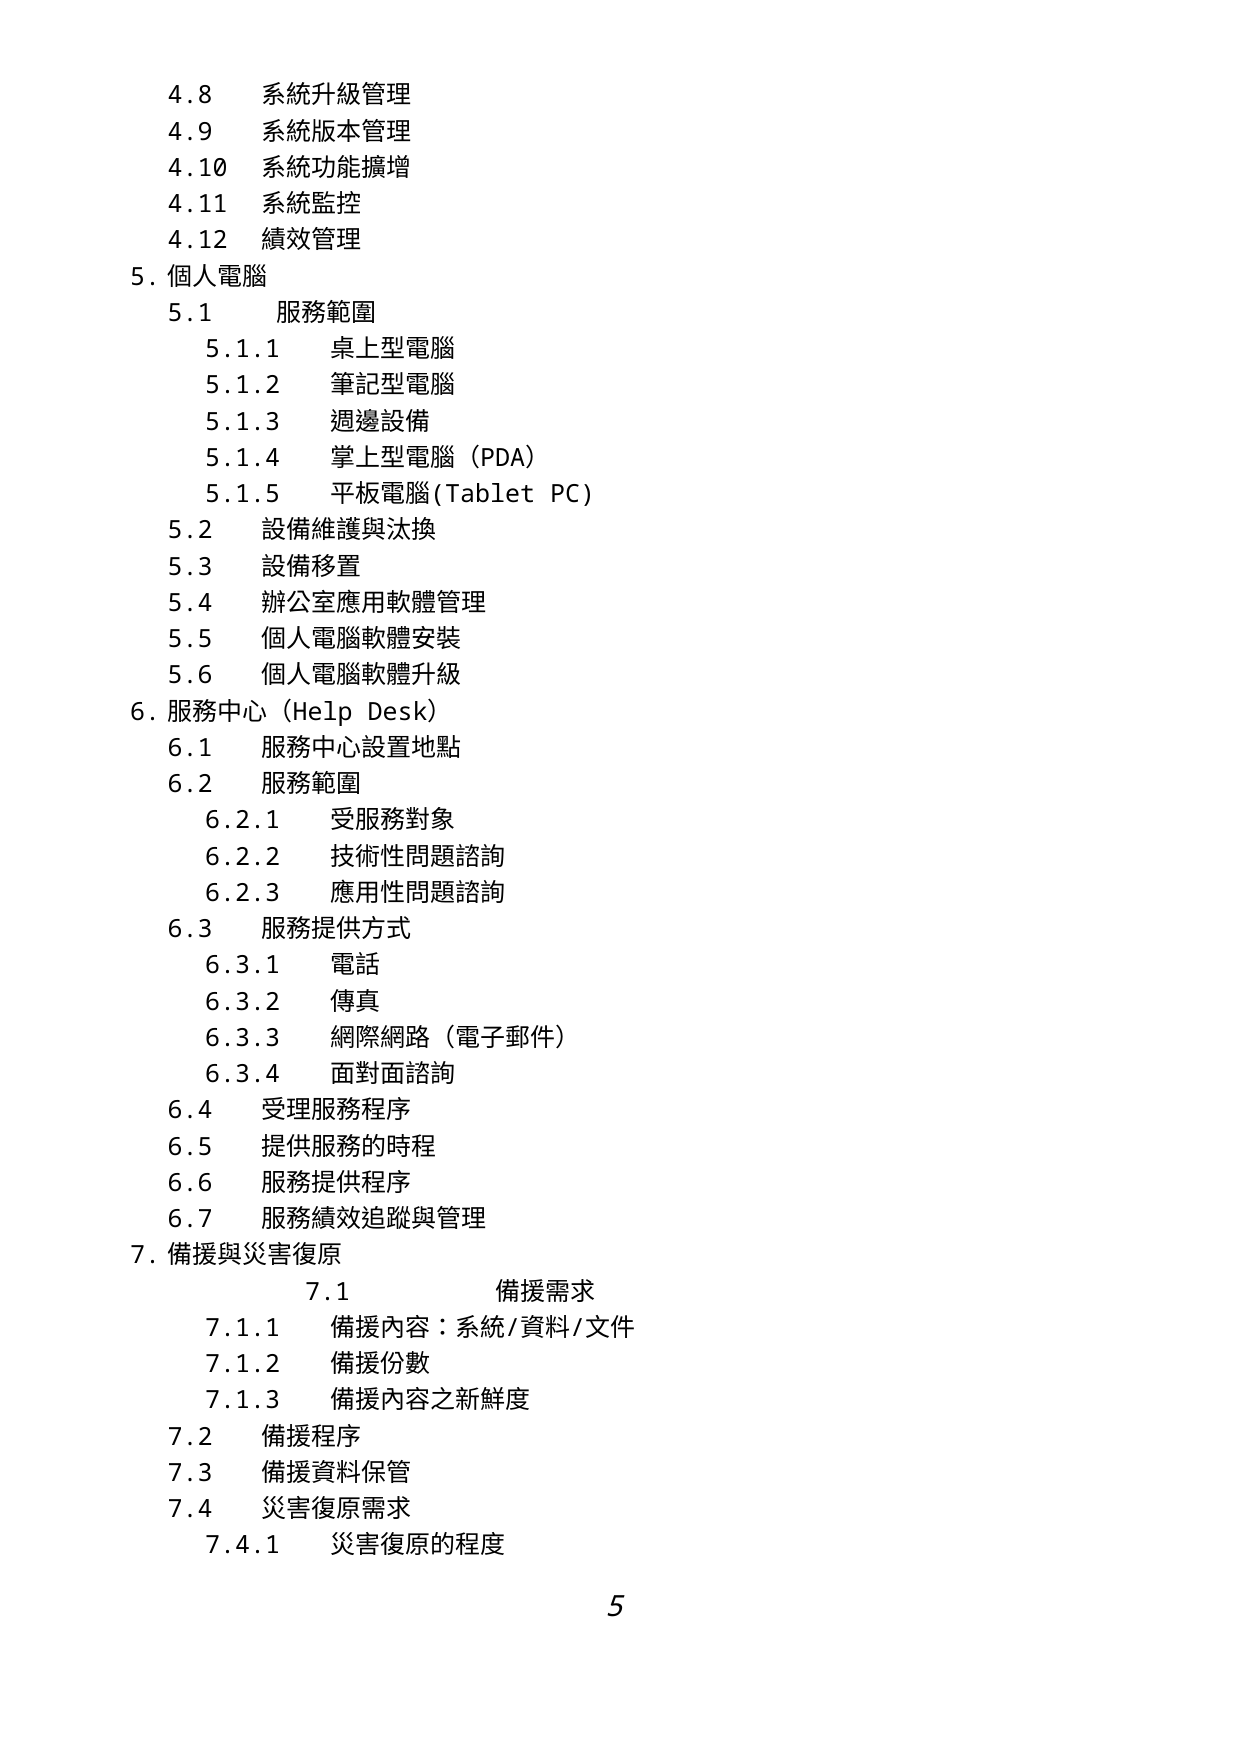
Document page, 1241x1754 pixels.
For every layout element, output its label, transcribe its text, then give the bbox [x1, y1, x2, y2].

list 服務績效追蹤與管理 [167, 1199, 1110, 1235]
list 備援內容之新鮮度 [205, 1380, 1110, 1416]
list 服務範圍 [167, 764, 1110, 800]
list 服務中心（Help Desk） [130, 691, 1110, 727]
list 電話 [205, 945, 1110, 981]
list 設備移置 [167, 546, 1110, 582]
list 備援需求 [305, 1271, 1110, 1307]
list 災害復原的程度 [205, 1525, 1110, 1561]
list 網際網路（電子郵件） [205, 1017, 1110, 1054]
list 應用性問題諮詢 [205, 872, 1110, 909]
list 備援份數 [205, 1344, 1110, 1380]
list 服務範圍 [167, 292, 1110, 329]
list 績效管理 [167, 220, 1110, 256]
list 辦公室應用軟體管理 [167, 582, 1110, 619]
list 服務提供程序 [167, 1162, 1110, 1199]
list 個人電腦 [130, 256, 1110, 292]
list 個人電腦軟體升級 [167, 655, 1110, 691]
list 服務中心設置地點 [167, 727, 1110, 764]
list 系統功能擴增 [167, 147, 1110, 184]
list 提供服務的時程 [167, 1126, 1110, 1162]
list 桌上型電腦 [205, 329, 1110, 365]
list 個人電腦軟體安裝 [167, 619, 1110, 655]
list 備援資料保管 [167, 1452, 1110, 1489]
list 受理服務程序 [167, 1090, 1110, 1126]
list 傳真 [205, 981, 1110, 1017]
list 技術性問題諮詢 [205, 836, 1110, 872]
list 系統升級管理 [167, 75, 1110, 111]
list 掌上型電腦（PDA） [205, 437, 1110, 474]
list 備援內容：系統/資料/文件 [205, 1307, 1110, 1344]
list 面對面諮詢 [205, 1054, 1110, 1090]
list 備援與災害復原 [130, 1235, 1110, 1271]
list 筆記型電腦 [205, 365, 1110, 401]
list 受服務對象 [205, 800, 1110, 836]
list 平板電腦(Tablet PC) [205, 474, 1110, 510]
list 設備維護與汰換 [167, 510, 1110, 546]
list 週邊設備 [205, 401, 1110, 437]
list 系統版本管理 [167, 111, 1110, 147]
list 服務提供方式 [167, 909, 1110, 945]
list 備援程序 [167, 1416, 1110, 1452]
list 系統監控 [167, 184, 1110, 220]
list 災害復原需求 [167, 1489, 1110, 1525]
